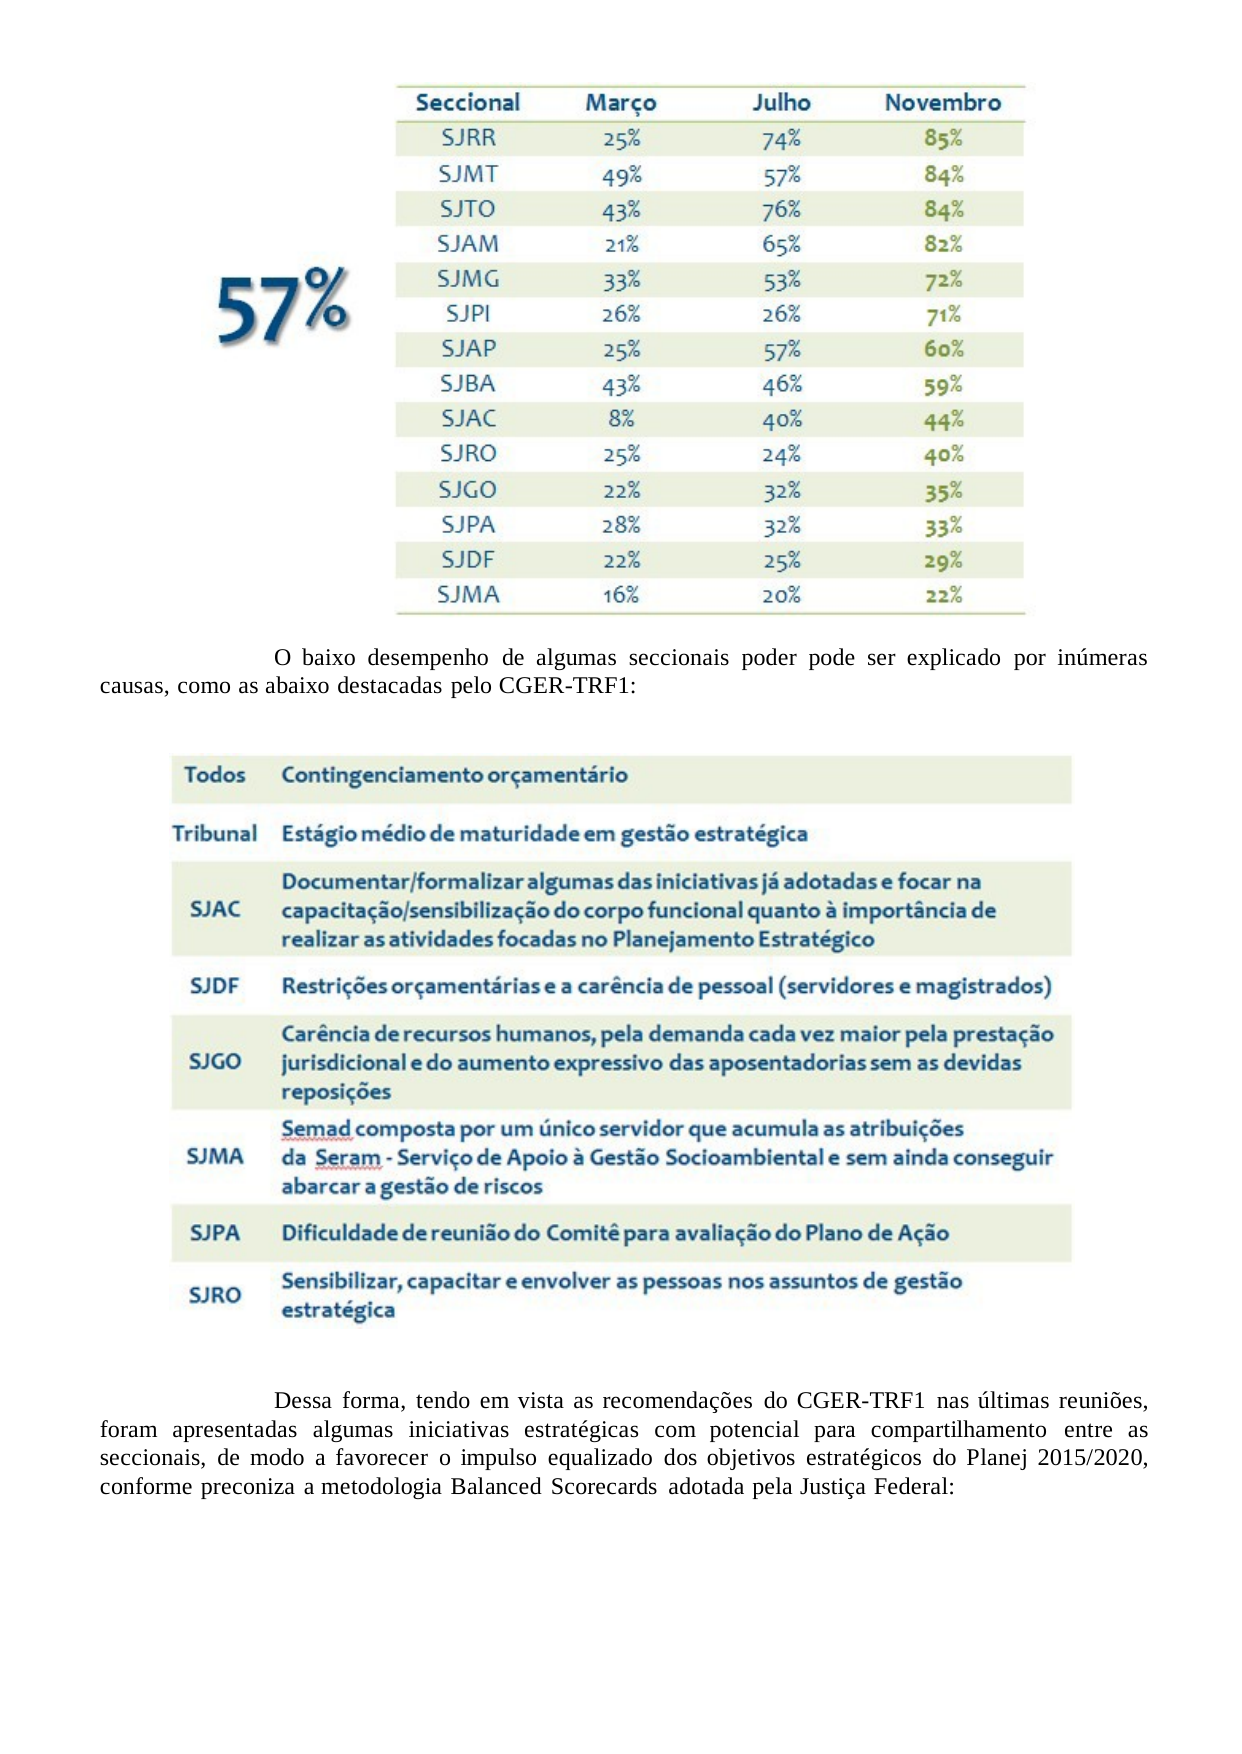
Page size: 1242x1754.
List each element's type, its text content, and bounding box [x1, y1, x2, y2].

picture [201, 82, 1036, 624]
text O baixo desempenho de algumas seccionais poder pode ser explicado por inúmeras causas, como as abaixo destacadas pelo CGER-TRF1: [99, 643, 1149, 699]
text Dessa forma, tendo em vista as recomendações do CGER-TRF1 nas últimas reuniões, foram apresentadas algumas iniciativas estratégicas com potencial para compartilhamento entre as seccionais, de modo a favorecer o impulso equalizado dos objetivos estratégicos do Planej 2015/2020, conforme preconiza a metodologia Balanced Scorecards adotada pela Justiça Federal: [99, 1386, 1149, 1499]
picture [169, 753, 1075, 1329]
